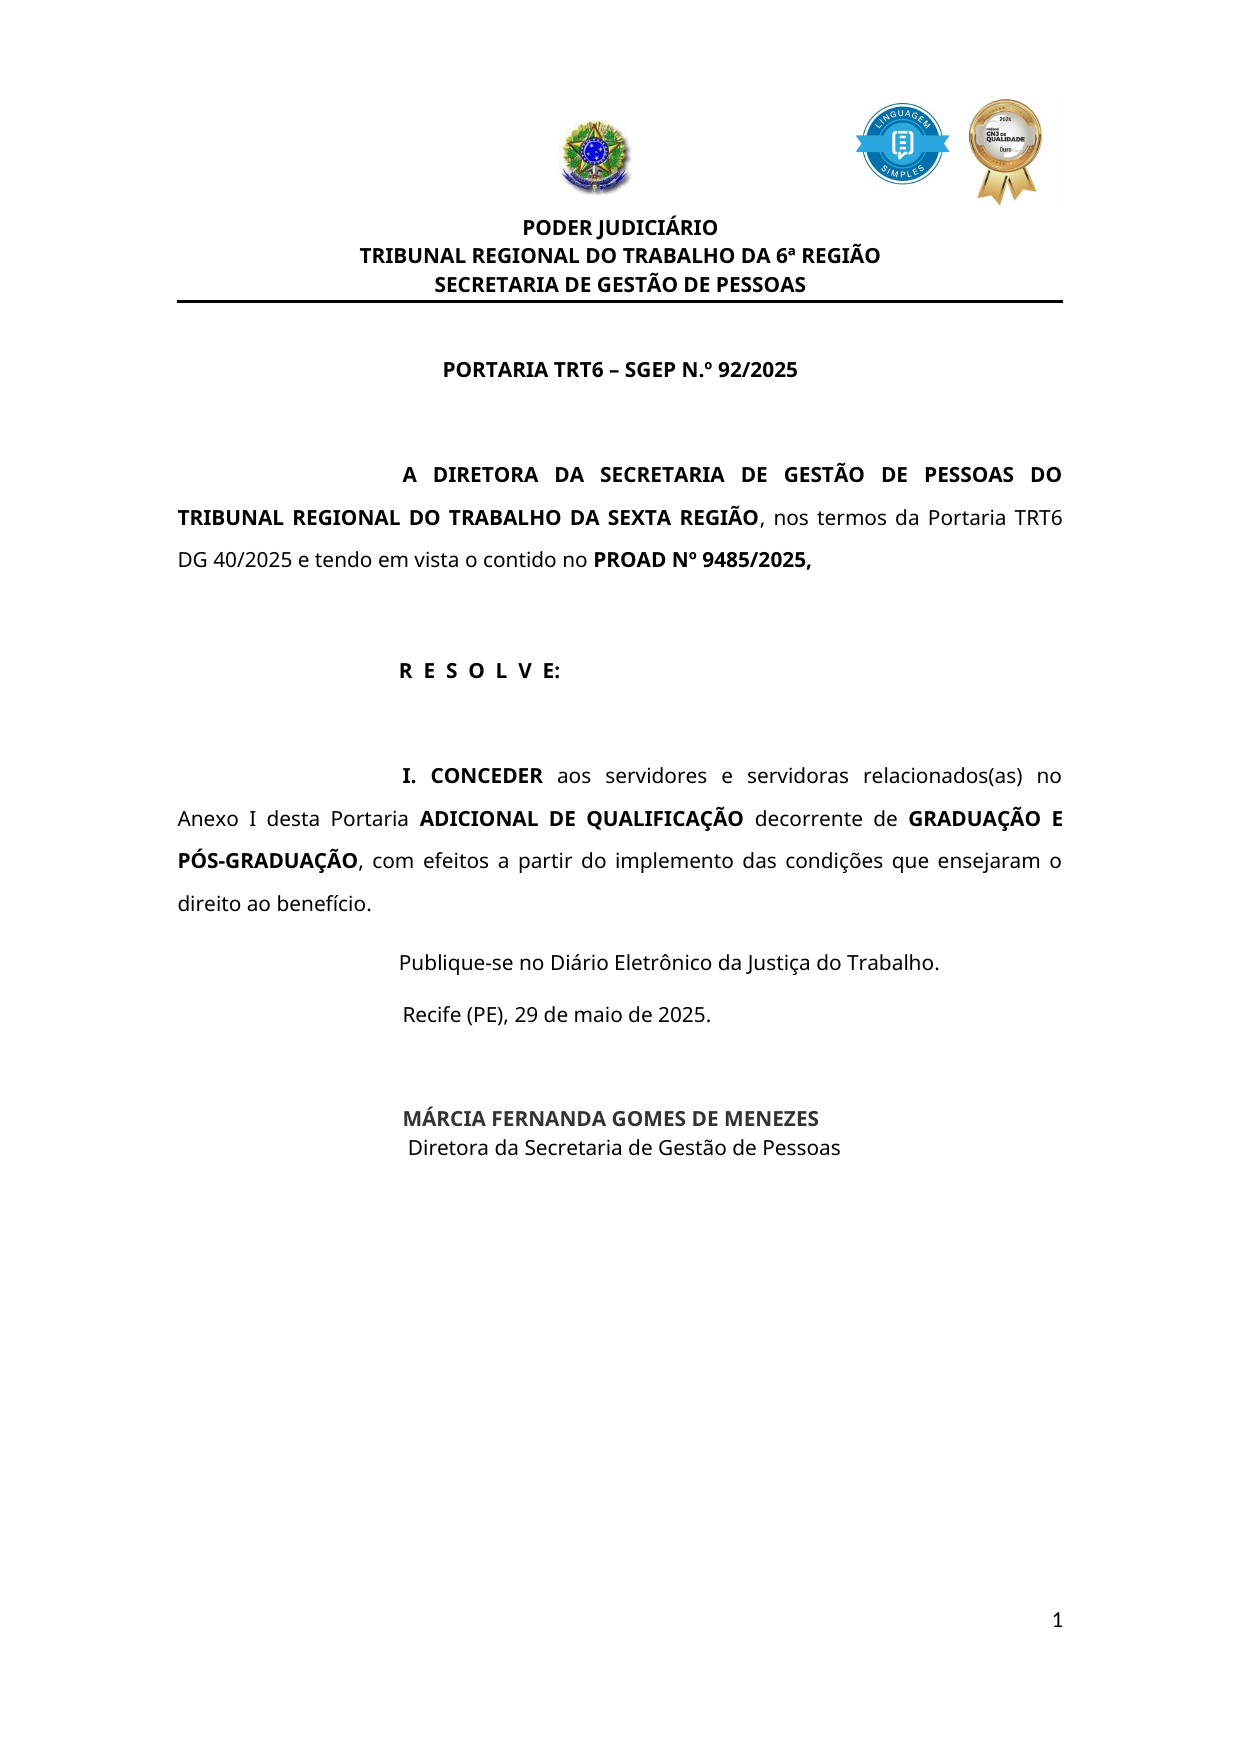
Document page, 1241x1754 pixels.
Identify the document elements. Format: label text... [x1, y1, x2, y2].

text PORTARIA TRT6 – SGEP N.º 92/2025 [177, 356, 1063, 384]
text MÁRCIA FERNANDA GOMES DE MENEZES [177, 1104, 1063, 1133]
text Publique-se no Diário Eletrônico da Justiça do Trabalho. [325, 948, 1063, 977]
text I. CONCEDER aos servidores e servidoras relacionados(as) no Anexo I desta Portaria ADICIONAL DE QUALIFICAÇÃO decorrente de GRADUAÇÃO E PÓS-GRADUAÇÃO, com efeitos a partir do implemento das condições que ensejaram o direito ao benefício. [177, 761, 1063, 917]
text Recife (PE), 29 de maio de 2025. [177, 1000, 1063, 1029]
text A DIRETORA DA SECRETARIA DE GESTÃO DE PESSOAS DO TRIBUNAL REGIONAL DO TRABALHO DA SEXTA REGIÃO, nos termos da Portaria TRT6 DG 40/2025 e tendo em vista o contido no PROAD Nº 9485/2025, [177, 460, 1063, 574]
picture [559, 120, 632, 195]
text Diretora da Secretaria de Gestão de Pessoas [177, 1133, 1063, 1161]
picture [844, 91, 1060, 210]
text R E S O L V E: [325, 657, 1063, 685]
